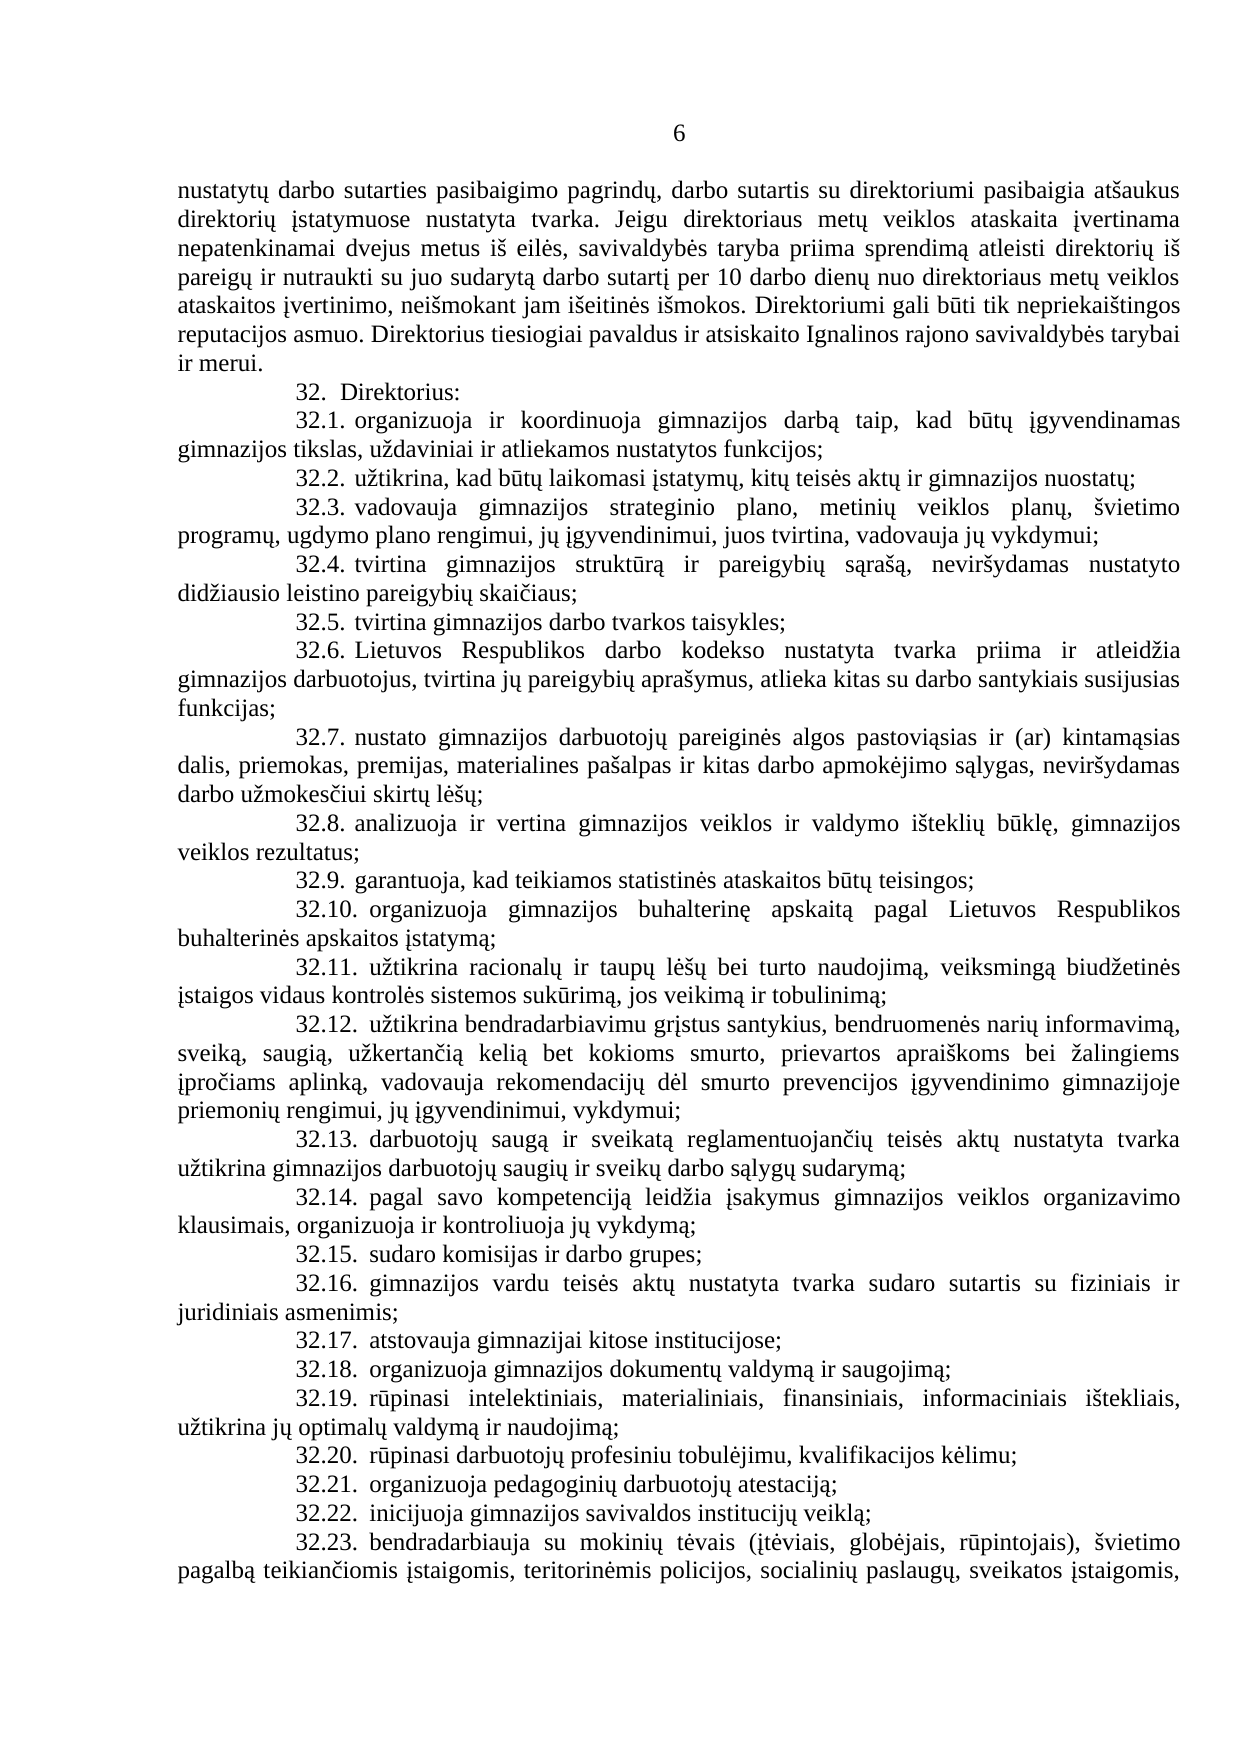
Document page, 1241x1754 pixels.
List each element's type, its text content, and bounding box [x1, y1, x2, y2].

text 32.10. organizuoja gimnazijos buhalterinę apskaitą pagal Lietuvos Respublikos buhalterinės apskaitos įstatymą; [177, 894, 1181, 952]
text 32.21. organizuoja pedagoginių darbuotojų atestaciją; [177, 1469, 1181, 1498]
text 32.9. garantuoja, kad teikiamos statistinės ataskaitos būtų teisingos; [177, 866, 1181, 894]
text 32.1. organizuoja ir koordinuoja gimnazijos darbą taip, kad būtų įgyvendinamas gimnazijos tikslas, uždaviniai ir atliekamos nustatytos funkcijos; [177, 406, 1181, 463]
text nustatytų darbo sutarties pasibaigimo pagrindų, darbo sutartis su direktoriumi pasibaigia atšaukus direktorių įstatymuose nustatyta tvarka. Jeigu direktoriaus metų veiklos ataskaita įvertinama nepatenkinamai dvejus metus iš eilės, savivaldybės taryba priima sprendimą atleisti direktorių iš pareigų ir nutraukti su juo sudarytą darbo sutartį per 10 darbo dienų nuo direktoriaus metų veiklos ataskaitos įvertinimo, neišmokant jam išeitinės išmokos. Direktoriumi gali būti tik nepriekaištingos reputacijos asmuo. Direktorius tiesiogiai pavaldus ir atsiskaito Ignalinos rajono savivaldybės tarybai ir merui. [177, 176, 1181, 377]
text 32.22. inicijuoja gimnazijos savivaldos institucijų veiklą; [177, 1498, 1181, 1527]
text 32.18. organizuoja gimnazijos dokumentų valdymą ir saugojimą; [177, 1354, 1181, 1383]
text 32. Direktorius: [177, 377, 1181, 406]
text 32.7. nustato gimnazijos darbuotojų pareiginės algos pastoviąsias ir (ar) kintamąsias dalis, priemokas, premijas, materialines pašalpas ir kitas darbo apmokėjimo sąlygas, neviršydamas darbo užmokesčiui skirtų lėšų; [177, 722, 1181, 808]
text 32.14. pagal savo kompetenciją leidžia įsakymus gimnazijos veiklos organizavimo klausimais, organizuoja ir kontroliuoja jų vykdymą; [177, 1182, 1181, 1239]
text 32.11. užtikrina racionalų ir taupų lėšų bei turto naudojimą, veiksmingą biudžetinės įstaigos vidaus kontrolės sistemos sukūrimą, jos veikimą ir tobulinimą; [177, 952, 1181, 1009]
text 32.23. bendradarbiauja su mokinių tėvais (įtėviais, globėjais, rūpintojais), švietimo pagalbą teikiančiomis įstaigomis, teritorinėmis policijos, socialinių paslaugų, sveikatos įstaigomis, [177, 1527, 1181, 1584]
text 32.8. analizuoja ir vertina gimnazijos veiklos ir valdymo išteklių būklę, gimnazijos veiklos rezultatus; [177, 808, 1181, 866]
text 32.5. tvirtina gimnazijos darbo tvarkos taisykles; [177, 607, 1181, 636]
text 32.20. rūpinasi darbuotojų profesiniu tobulėjimu, kvalifikacijos kėlimu; [177, 1441, 1181, 1469]
text 32.2. užtikrina, kad būtų laikomasi įstatymų, kitų teisės aktų ir gimnazijos nuostatų; [177, 463, 1181, 492]
text 32.13. darbuotojų saugą ir sveikatą reglamentuojančių teisės aktų nustatyta tvarka užtikrina gimnazijos darbuotojų saugių ir sveikų darbo sąlygų sudarymą; [177, 1124, 1181, 1182]
text 32.17. atstovauja gimnazijai kitose institucijose; [177, 1326, 1181, 1354]
text 32.15. sudaro komisijas ir darbo grupes; [177, 1239, 1181, 1268]
text 32.3. vadovauja gimnazijos strateginio plano, metinių veiklos planų, švietimo programų, ugdymo plano rengimui, jų įgyvendinimui, juos tvirtina, vadovauja jų vykdymui; [177, 492, 1181, 549]
text 32.12. užtikrina bendradarbiavimu grįstus santykius, bendruomenės narių informavimą, sveiką, saugią, užkertančią kelią bet kokioms smurto, prievartos apraiškoms bei žalingiems įpročiams aplinką, vadovauja rekomendacijų dėl smurto prevencijos įgyvendinimo gimnazijoje priemonių rengimui, jų įgyvendinimui, vykdymui; [177, 1009, 1181, 1124]
text 32.16. gimnazijos vardu teisės aktų nustatyta tvarka sudaro sutartis su fiziniais ir juridiniais asmenimis; [177, 1268, 1181, 1326]
text 32.19. rūpinasi intelektiniais, materialiniais, finansiniais, informaciniais ištekliais, užtikrina jų optimalų valdymą ir naudojimą; [177, 1383, 1181, 1441]
text 32.6. Lietuvos Respublikos darbo kodekso nustatyta tvarka priima ir atleidžia gimnazijos darbuotojus, tvirtina jų pareigybių aprašymus, atlieka kitas su darbo santykiais susijusias funkcijas; [177, 636, 1181, 722]
text 32.4. tvirtina gimnazijos struktūrą ir pareigybių sąrašą, neviršydamas nustatyto didžiausio leistino pareigybių skaičiaus; [177, 549, 1181, 607]
